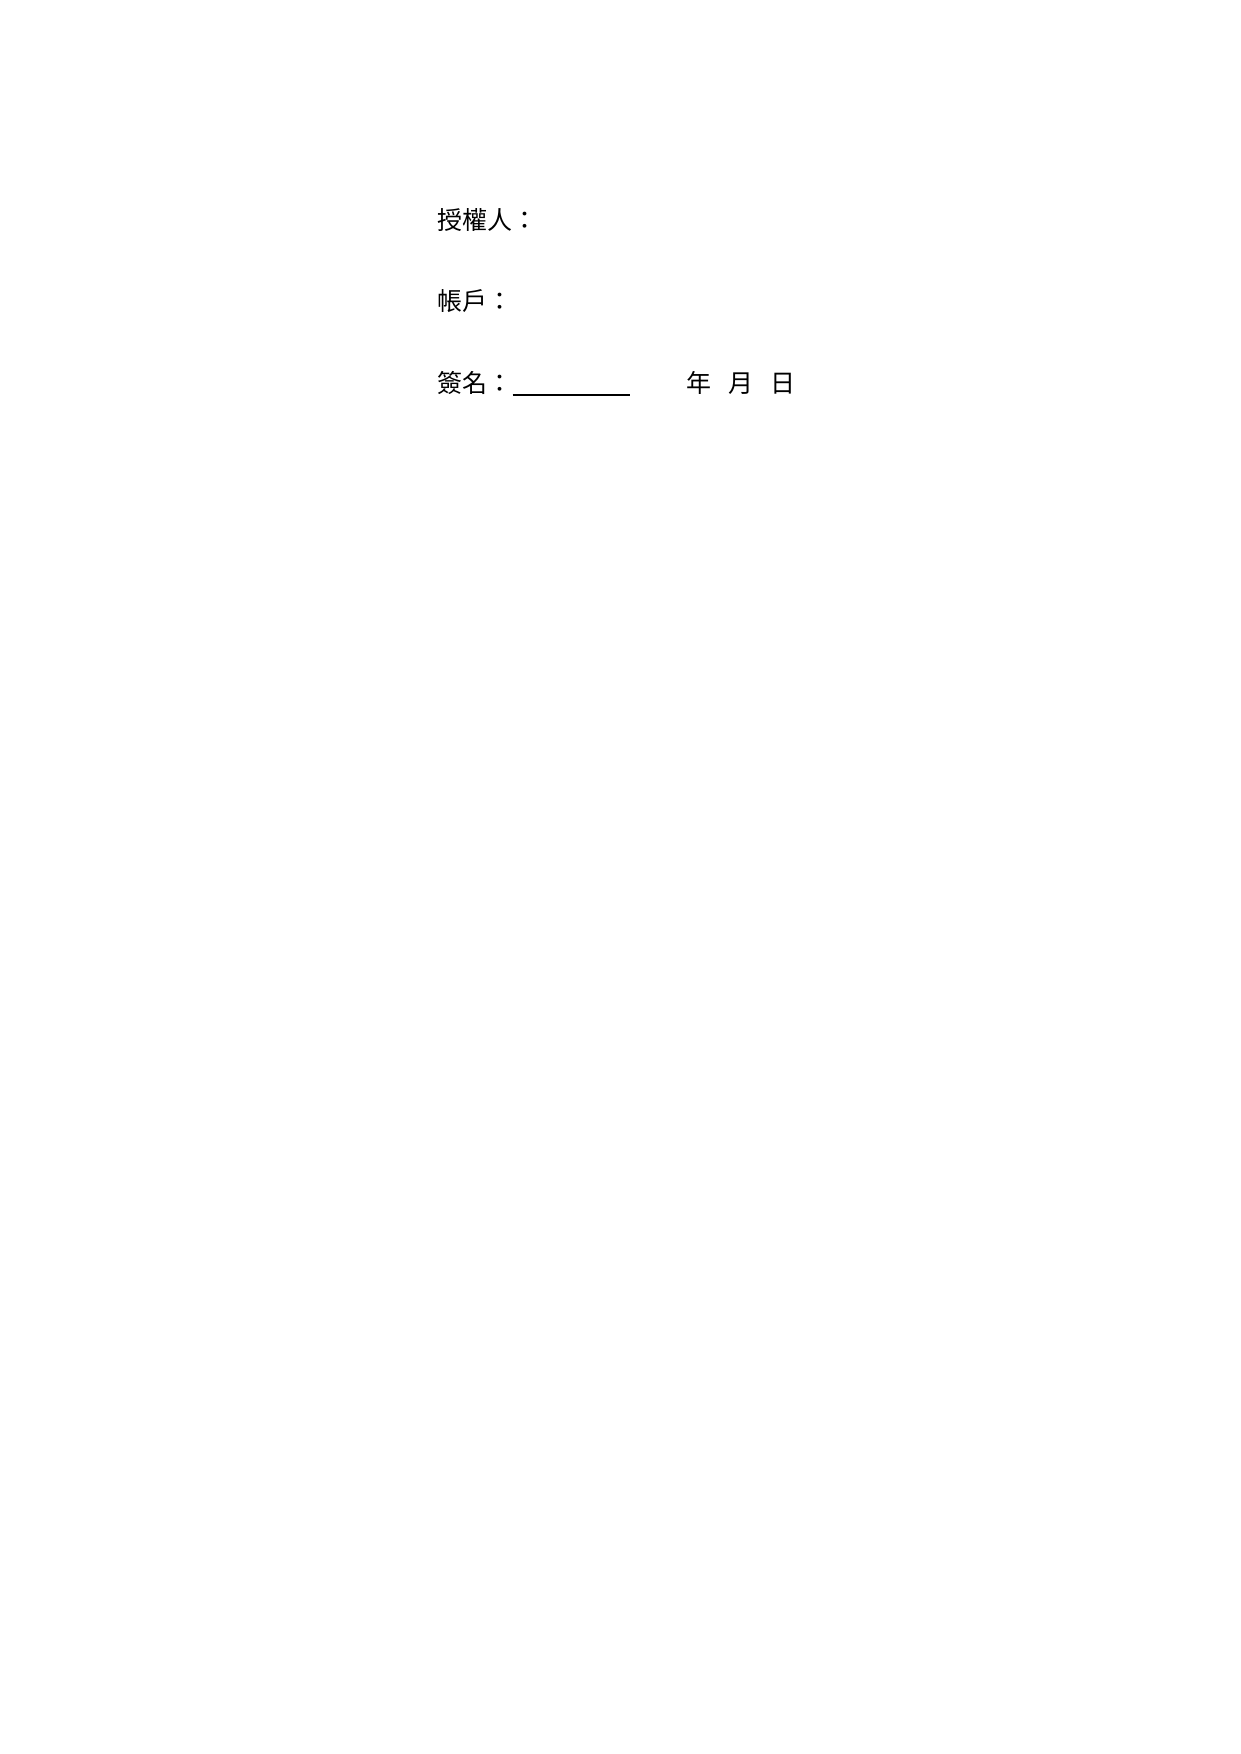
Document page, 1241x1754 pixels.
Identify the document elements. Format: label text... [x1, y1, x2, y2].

text 帳戶： [387, 258, 1053, 321]
text 簽名： 年 月 日 [431, 339, 1053, 402]
text 授權人： [437, 177, 1053, 239]
